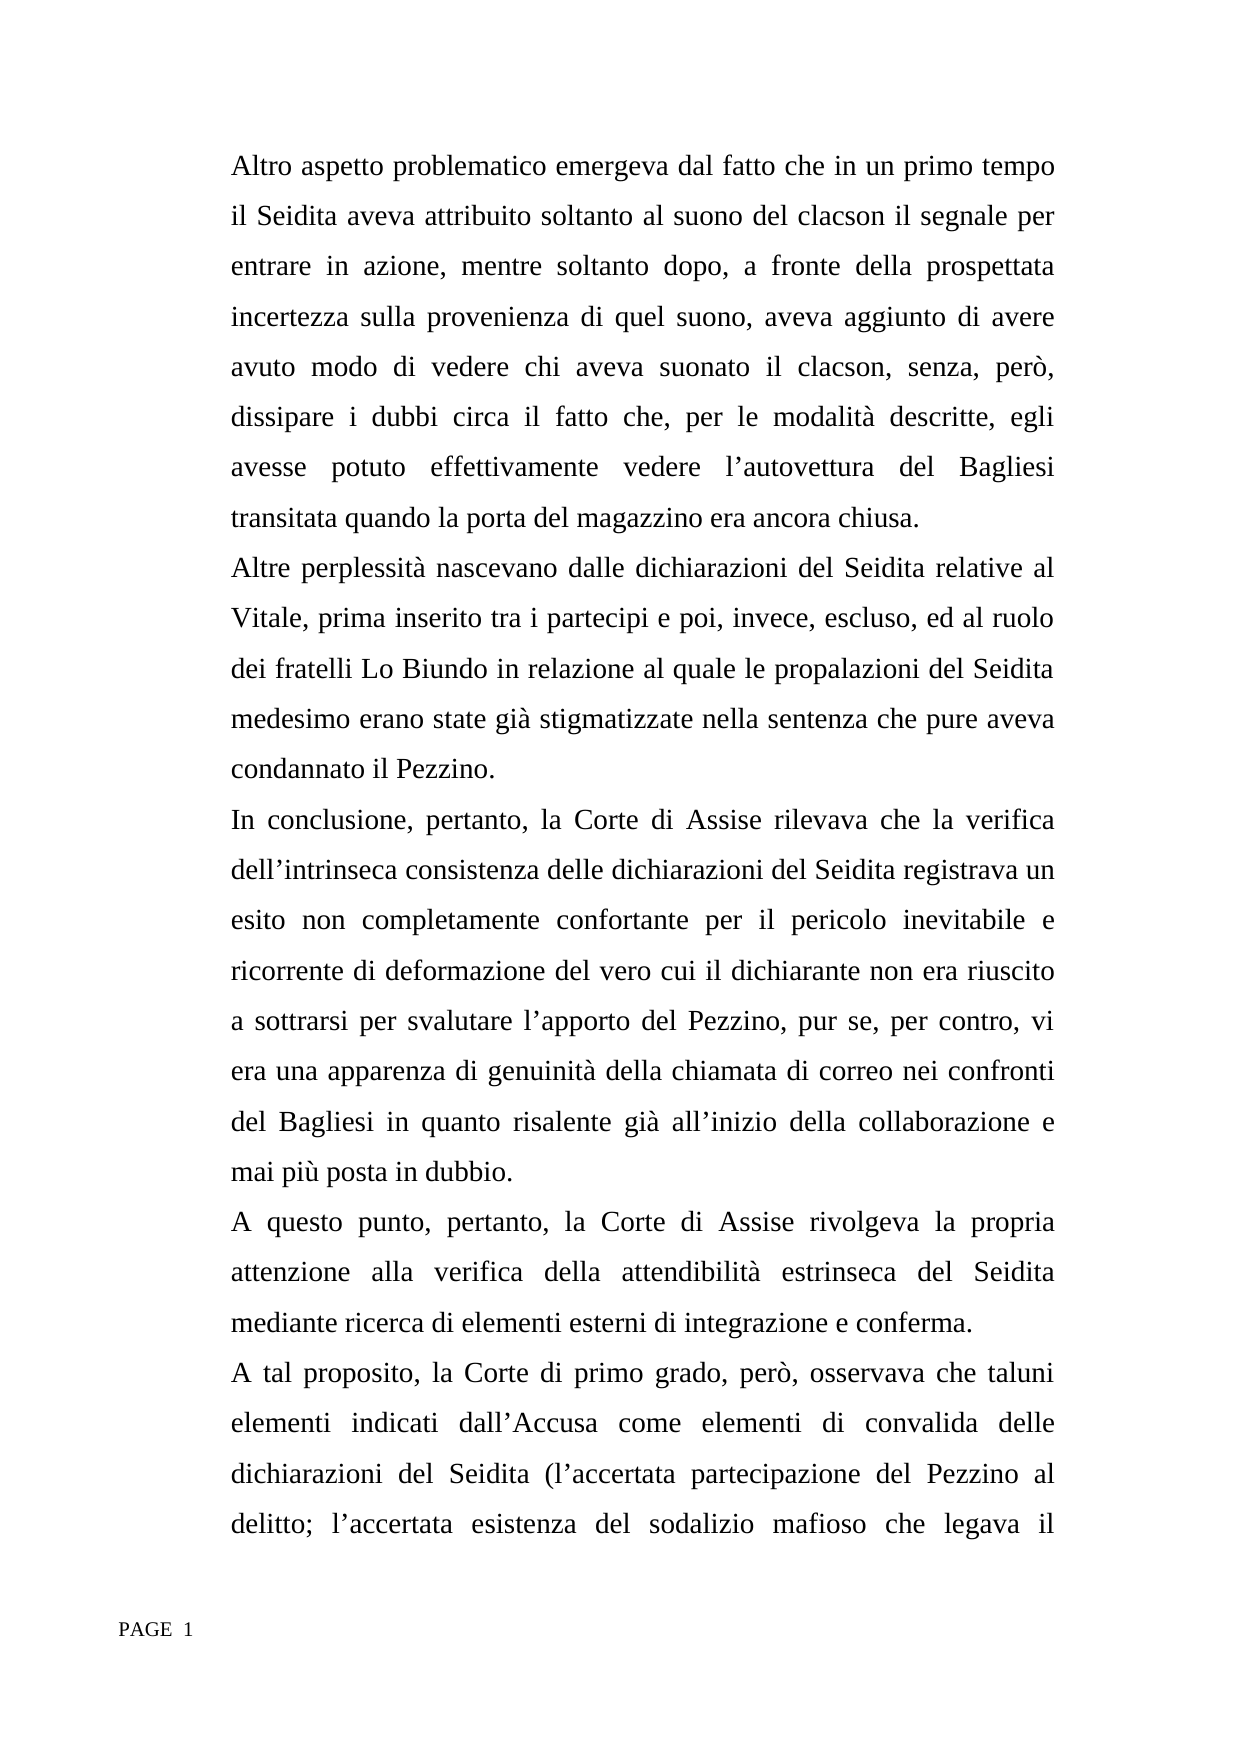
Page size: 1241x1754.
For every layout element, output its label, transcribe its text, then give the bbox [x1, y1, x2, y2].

text Altre perplessità nascevano dalle dichiarazioni del Seidita relative al Vitale, prima inserito tra i partecipi e poi, invece, escluso, ed al ruolo dei fratelli Lo Biundo in relazione al quale le propalazioni del Seidita medesimo erano state già stigmatizzate nella sentenza che pure aveva condannato il Pezzino. [231, 550, 1056, 785]
text In conclusione, pertanto, la Corte di Assise rilevava che la verifica dell’intrinseca consistenza delle dichiarazioni del Seidita registrava un esito non completamente confortante per il pericolo inevitabile e ricorrente di deformazione del vero cui il dichiarante non era riuscito a sottrarsi per svalutare l’apporto del Pezzino, pur se, per contro, vi era una apparenza di genuinità della chiamata di correo nei confronti del Bagliesi in quanto risalente già all’inizio della collaborazione e mai più posta in dubbio. [231, 802, 1056, 1187]
text Altro aspetto problematico emergeva dal fatto che in un primo tempo il Seidita aveva attribuito soltanto al suono del clacson il segnale per entrare in azione, mentre soltanto dopo, a fronte della prospettata incertezza sulla provenienza di quel suono, aveva aggiunto di avere avuto modo di vedere chi aveva suonato il clacson, senza, però, dissipare i dubbi circa il fatto che, per le modalità descritte, egli avesse potuto effettivamente vedere l’autovettura del Bagliesi transitata quando la porta del magazzino era ancora chiusa. [231, 148, 1056, 533]
text A tal proposito, la Corte di primo grado, però, osservava che taluni elementi indicati dall’Accusa come elementi di convalida delle dichiarazioni del Seidita (l’accertata partecipazione del Pezzino al delitto; l’accertata esistenza del sodalizio mafioso che legava il [231, 1355, 1056, 1540]
text A questo punto, pertanto, la Corte di Assise rivolgeva la propria attenzione alla verifica della attendibilità estrinseca del Seidita mediante ricerca di elementi esterni di integrazione e conferma. [231, 1204, 1056, 1338]
